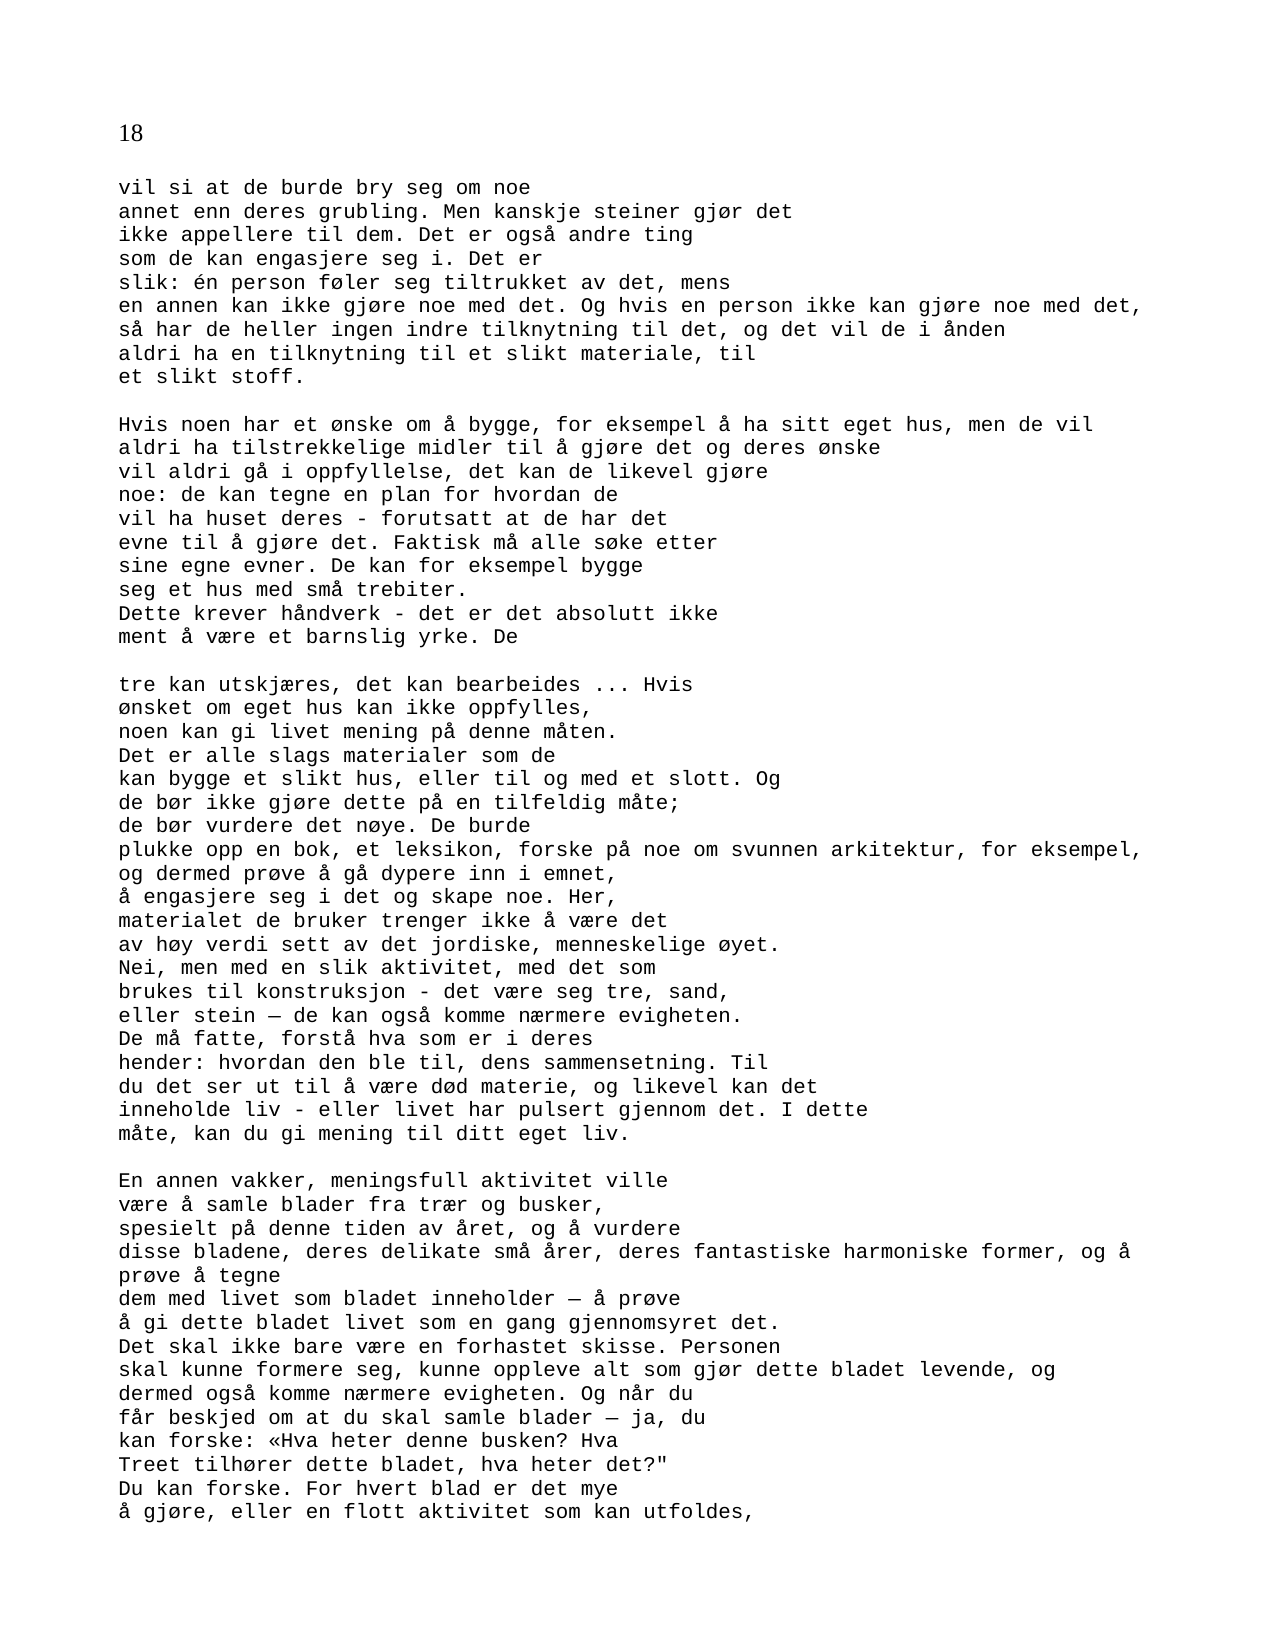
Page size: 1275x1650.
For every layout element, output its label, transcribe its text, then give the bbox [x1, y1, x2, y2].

text ikke appellere til dem. Det er også andre ting [118, 224, 1157, 248]
text slik: én person føler seg tiltrukket av det, mens [118, 272, 1157, 295]
text Nei, men med en slik aktivitet, med det som [118, 957, 1157, 981]
text eller stein — de kan også komme nærmere evigheten. [118, 1005, 1157, 1028]
text hender: hvordan den ble til, dens sammensetning. Til [118, 1052, 1157, 1076]
text Du kan forske. For hvert blad er det mye [118, 1478, 1157, 1501]
text vil aldri gå i oppfyllelse, det kan de likevel gjøre [118, 461, 1157, 484]
text kan forske: «Hva heter denne busken? Hva [118, 1430, 1157, 1454]
text seg et hus med små trebiter. [118, 579, 1157, 603]
text en annen kan ikke gjøre noe med det. Og hvis en person ikke kan gjøre noe med det, så har de heller ingen indre tilknytning til det, og det vil de i ånden [118, 295, 1157, 343]
text du det ser ut til å være død materie, og likevel kan det [118, 1076, 1157, 1099]
text Det er alle slags materialer som de [118, 744, 1157, 768]
text å gi dette bladet livet som en gang gjennomsyret det. [118, 1312, 1157, 1336]
text tre kan utskjæres, det kan bearbeides ... Hvis [118, 674, 1157, 697]
text får beskjed om at du skal samle blader — ja, du [118, 1407, 1157, 1430]
text Hvis noen har et ønske om å bygge, for eksempel å ha sitt eget hus, men de vil aldri ha tilstrekkelige midler til å gjøre det og deres ønske [118, 413, 1157, 461]
text inneholde liv - eller livet har pulsert gjennom det. I dette [118, 1099, 1157, 1123]
text være å samle blader fra trær og busker, [118, 1194, 1157, 1217]
text dem med livet som bladet inneholder — å prøve [118, 1288, 1157, 1312]
text sine egne evner. De kan for eksempel bygge [118, 555, 1157, 579]
text Det skal ikke bare være en forhastet skisse. Personen [118, 1336, 1157, 1359]
text noen kan gi livet mening på denne måten. [118, 721, 1157, 744]
text spesielt på denne tiden av året, og å vurdere [118, 1217, 1157, 1241]
text vil si at de burde bry seg om noe [118, 177, 1157, 201]
text som de kan engasjere seg i. Det er [118, 248, 1157, 272]
text Treet tilhører dette bladet, hva heter det?" [118, 1454, 1157, 1478]
text De må fatte, forstå hva som er i deres [118, 1028, 1157, 1052]
text og dermed prøve å gå dypere inn i emnet, [118, 863, 1157, 886]
text ment å være et barnslig yrke. De [118, 626, 1157, 650]
text materialet de bruker trenger ikke å være det [118, 910, 1157, 934]
text å engasjere seg i det og skape noe. Her, [118, 886, 1157, 910]
text vil ha huset deres - forutsatt at de har det [118, 508, 1157, 532]
text skal kunne formere seg, kunne oppleve alt som gjør dette bladet levende, og [118, 1359, 1157, 1383]
text ønsket om eget hus kan ikke oppfylles, [118, 697, 1157, 721]
text En annen vakker, meningsfull aktivitet ville [118, 1170, 1157, 1194]
text måte, kan du gi mening til ditt eget liv. [118, 1123, 1157, 1147]
text disse bladene, deres delikate små årer, deres fantastiske harmoniske former, og å prøve å tegne [118, 1241, 1157, 1288]
text aldri ha en tilknytning til et slikt materiale, til [118, 343, 1157, 366]
text de bør ikke gjøre dette på en tilfeldig måte; [118, 792, 1157, 816]
text annet enn deres grubling. Men kanskje steiner gjør det [118, 201, 1157, 224]
text av høy verdi sett av det jordiske, menneskelige øyet. [118, 934, 1157, 957]
text kan bygge et slikt hus, eller til og med et slott. Og [118, 768, 1157, 792]
text noe: de kan tegne en plan for hvordan de [118, 484, 1157, 508]
text dermed også komme nærmere evigheten. Og når du [118, 1383, 1157, 1407]
text et slikt stoff. [118, 366, 1157, 390]
text plukke opp en bok, et leksikon, forske på noe om svunnen arkitektur, for eksempel, [118, 839, 1157, 863]
text å gjøre, eller en flott aktivitet som kan utfoldes, [118, 1501, 1157, 1525]
text de bør vurdere det nøye. De burde [118, 816, 1157, 839]
text brukes til konstruksjon - det være seg tre, sand, [118, 981, 1157, 1005]
text evne til å gjøre det. Faktisk må alle søke etter [118, 532, 1157, 555]
text Dette krever håndverk - det er det absolutt ikke [118, 603, 1157, 626]
